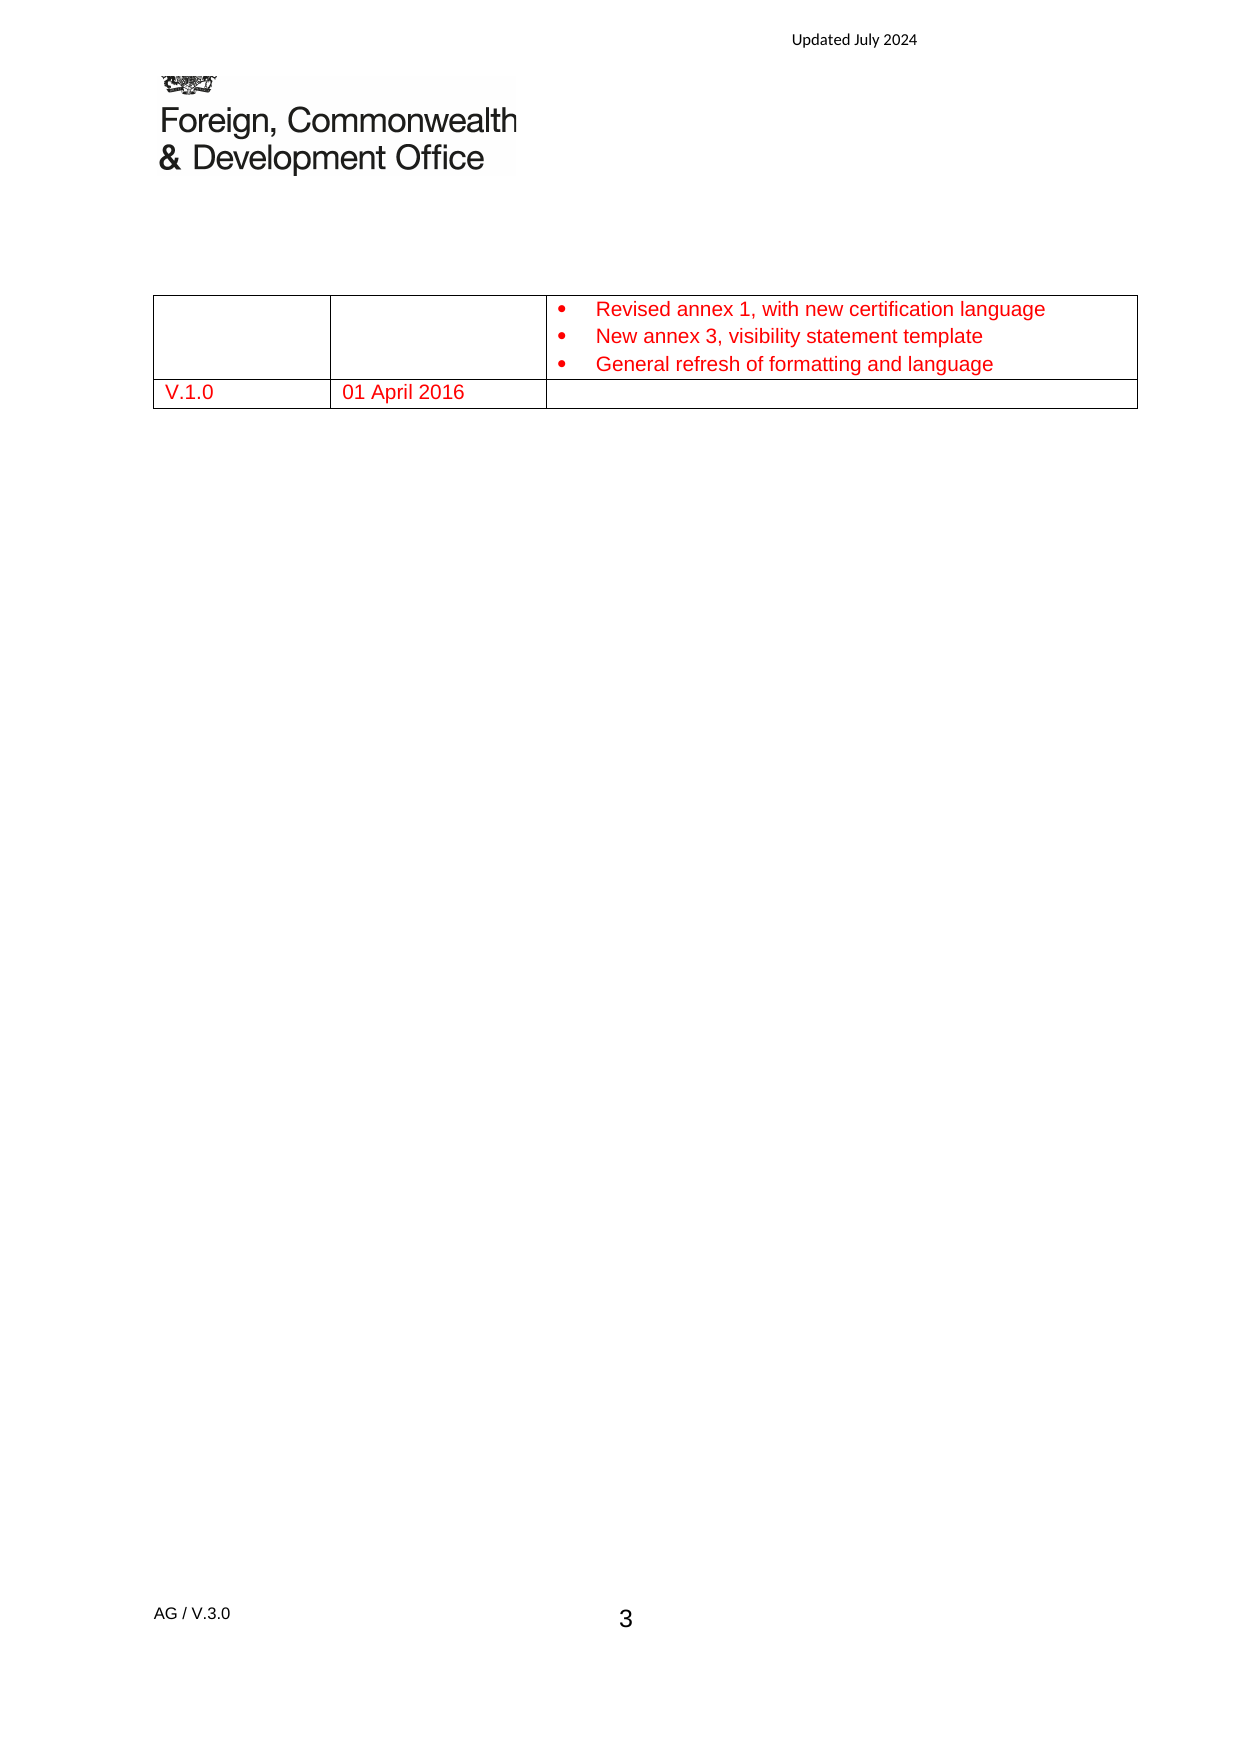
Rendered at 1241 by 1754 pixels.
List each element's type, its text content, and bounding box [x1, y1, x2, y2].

table_cell [331, 296, 546, 379]
table_cell Updated to reflect Cabinet Office Minimum Grant Standards and internal review of templates. Summary of changes New/revised provisions on: Compliance with the law Eligible/ineligible expenditure Management of exchange rate gains/losses Repayment of overpayments and erroneous payments Gender equality reporting Beneficiary feedback Delivery chain risk mapping Freedom of Information and Data Protection Updated transparency requirements Ensuring compliance through the delivery chain Risk management Asset management, accountability and insurance Health, safety and security Conflict of interest Clarification of fraud and corruption sections and inclusion of language on sanctions Termination, to include provision for reputational damage Revised annex 1, with new certification language New annex 3, visibility statement template General refresh of formatting and language [547, 296, 1137, 379]
table_cell 01 April 2016 [331, 380, 546, 408]
table_cell V.1.0 [154, 380, 330, 408]
table_cell [154, 296, 330, 379]
table_cell [547, 380, 1137, 408]
